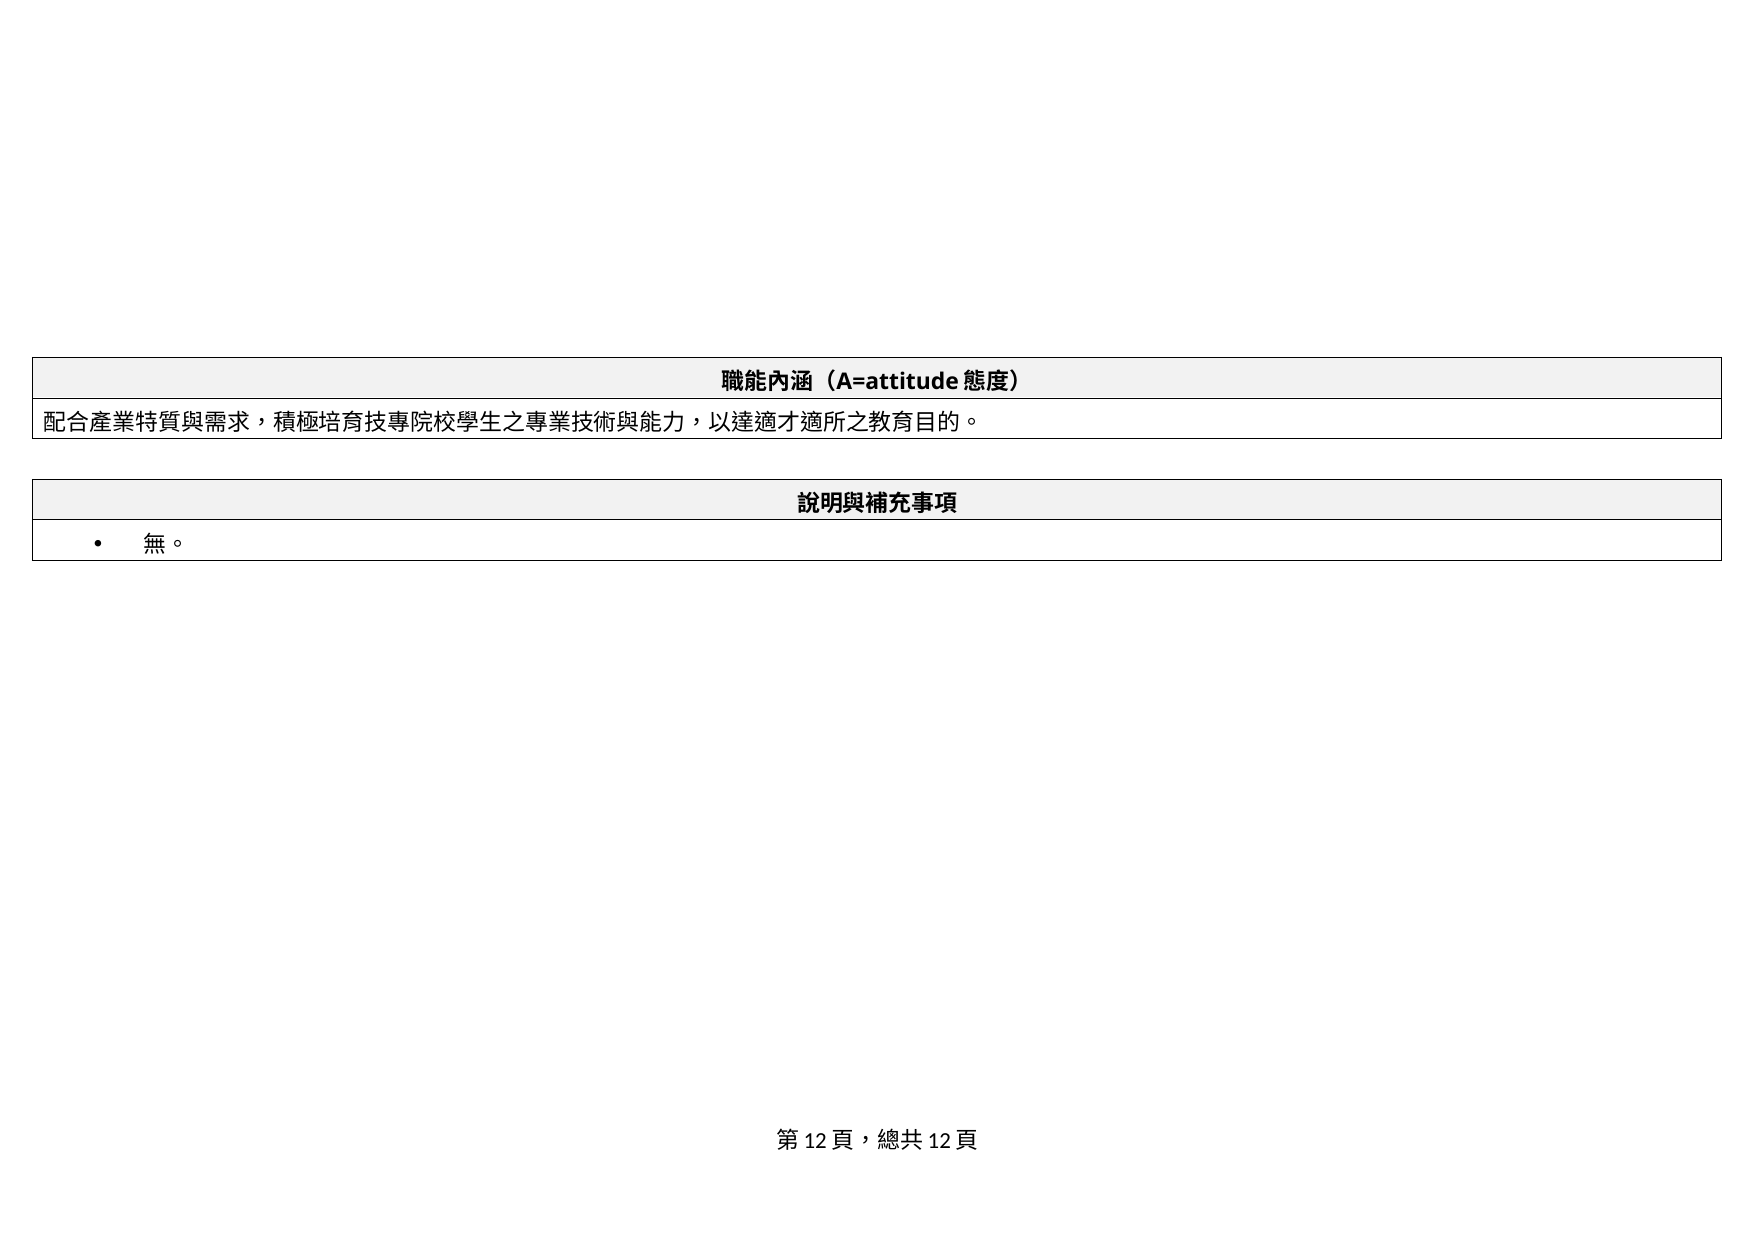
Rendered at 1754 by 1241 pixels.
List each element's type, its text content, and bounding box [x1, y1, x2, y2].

table_cell 無。 [33, 520, 1721, 560]
table_header 職能內涵（A=attitude態度） [33, 358, 1721, 397]
table_header 說明與補充事項 [33, 480, 1721, 519]
table_cell 配合產業特質與需求，積極培育技專院校學生之專業技術與能力，以達適才適所之教育目的。 [33, 399, 1721, 438]
